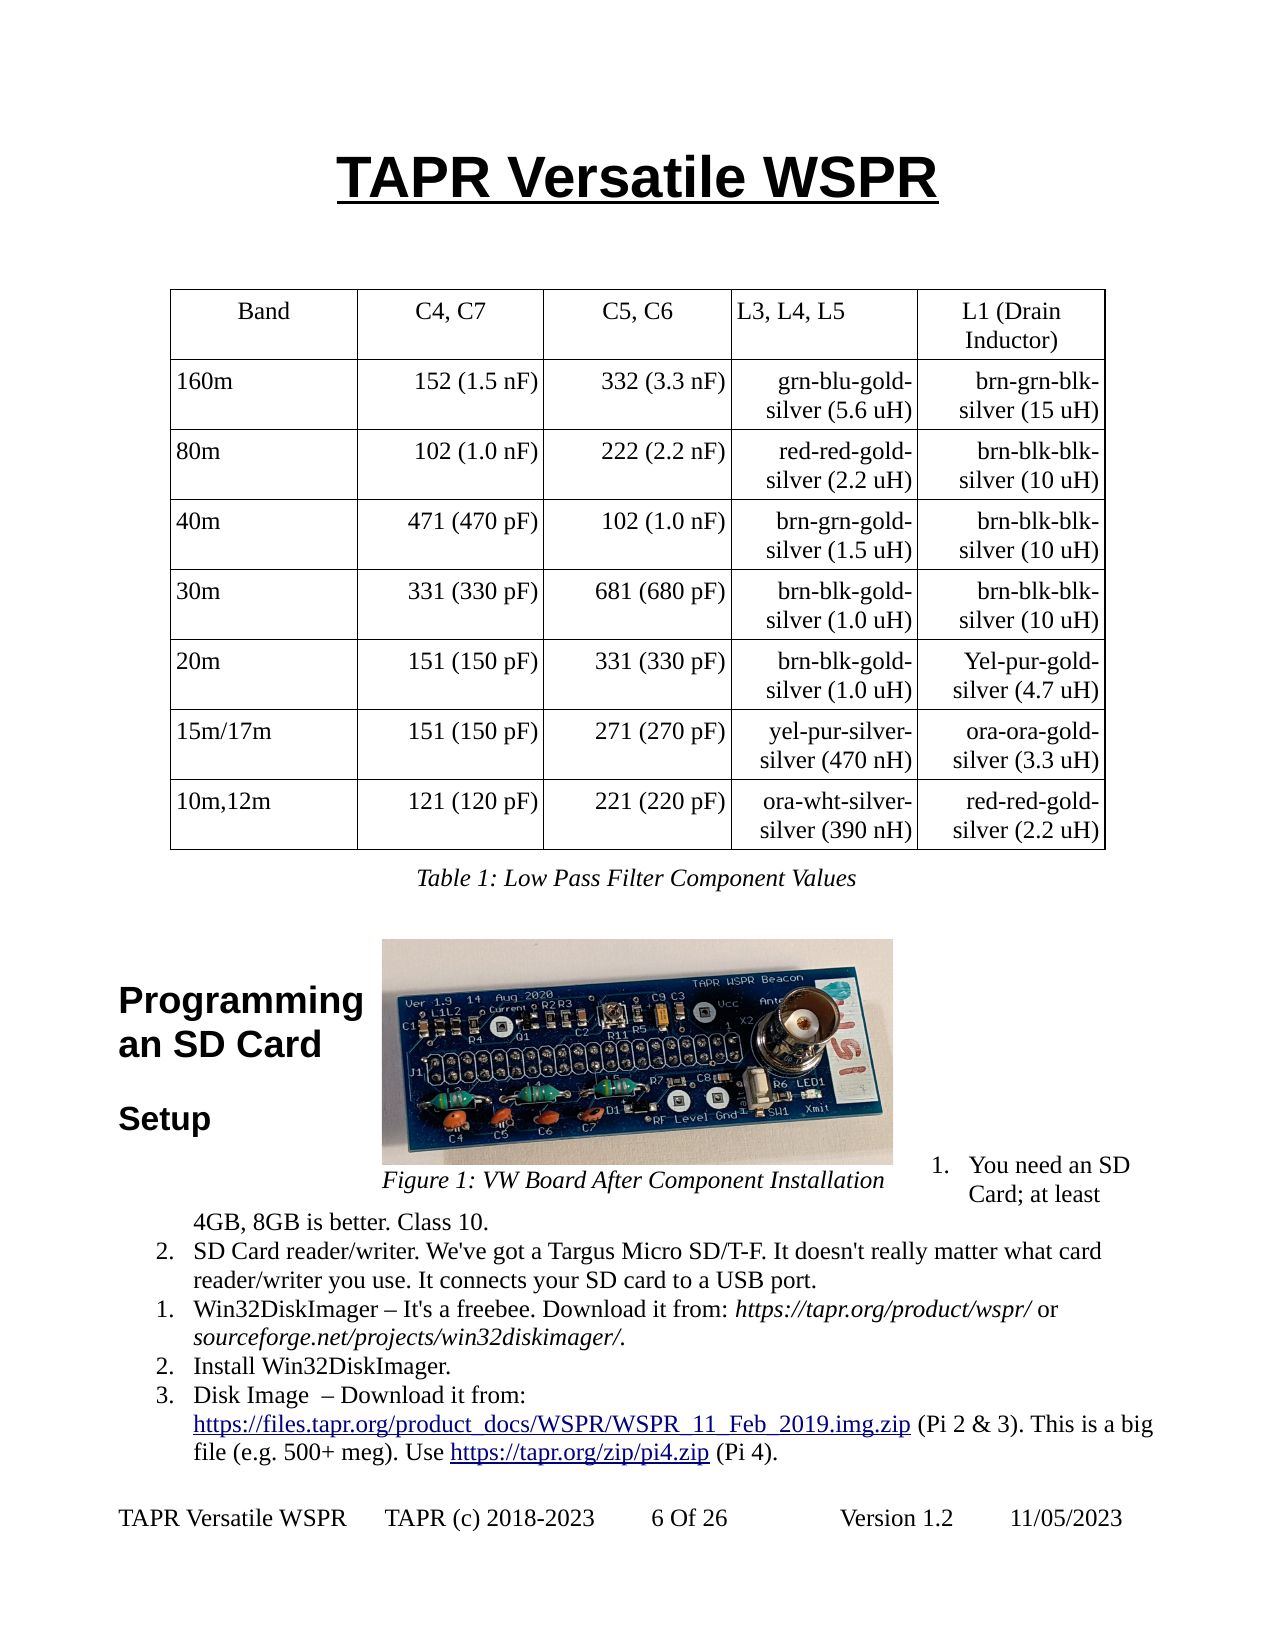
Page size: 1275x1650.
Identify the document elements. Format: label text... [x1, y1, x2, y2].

table_cell 152 (1.5 nF) [358, 360, 543, 429]
table_cell ‍30m [171, 570, 357, 639]
table_cell ‍20m [171, 640, 357, 709]
table_cell red-red-gold-silver (2.2 uH‍) [918, 780, 1104, 849]
table_header Band [171, 290, 357, 359]
table_cell ‍160m [171, 360, 357, 429]
subtitle Programming an SD Card [118, 978, 381, 1065]
table_cell brn-blk-gold-silver (1.0 uH) [732, 640, 917, 709]
subtitle [894, 978, 1157, 1065]
list Install Win32DiskImager. [156, 1351, 1157, 1380]
table_cell 102 (1.0 nF) [358, 430, 543, 499]
table_cell Yel-pur-gold-silver (4.7 uH) [918, 640, 1104, 709]
table_cell brn-blk-gold-silver (1.0 uH) [732, 570, 917, 639]
table_cell 331 (330 pF) [544, 640, 731, 709]
table_cell 332 (3.3 nF) [544, 360, 731, 429]
table_cell 331 (330 pF) [358, 570, 543, 639]
table_cell 222 (2.2 nF) [544, 430, 731, 499]
table_header C4, C7 [358, 290, 543, 359]
table_cell ‍80m [171, 430, 357, 499]
table_header L3, L4, L5 [732, 290, 917, 359]
table_cell 15m/17m [171, 710, 357, 779]
subtitle [894, 1099, 1157, 1137]
table_cell ‍40m [171, 500, 357, 569]
table_cell 10m,12m [171, 780, 357, 849]
table_cell brn-blk-blk-silver (10 uH) [918, 430, 1104, 499]
table_cell brn-blk-blk-silver (10 uH) [918, 500, 1104, 569]
table_cell 681 (680 pF) [544, 570, 731, 639]
table_cell 471 (470 pF) [358, 500, 543, 569]
table_cell brn-grn-blk-silver (15 uH) [918, 360, 1104, 429]
text Table 1: Low Pass Filter Component Values [118, 863, 1157, 892]
table_header C5, C6 [544, 290, 731, 359]
table_cell red-red-gold-silver (2.2 uH) [732, 430, 917, 499]
table_cell yel-pur-silver-silver (470 nH) [732, 710, 917, 779]
table_cell 121 (120 pF) [358, 780, 543, 849]
list You need an SD Card; at least 4GB, 8GB is better. Class 10. [156, 1150, 1157, 1236]
table_cell 151 (150 pF) [358, 710, 543, 779]
table_cell ora-wht-silver-silver (390 nH) [732, 780, 917, 849]
subtitle Setup [118, 1099, 381, 1137]
table_cell 151 (150 pF) [358, 640, 543, 709]
table_cell 102 (1.0 nF) [544, 500, 731, 569]
table_header ‍L1 (Drain Inductor) [918, 290, 1104, 359]
table_cell brn-grn-gold-silver (1.5 uH) [732, 500, 917, 569]
list Win32DiskImager – It's a freebee. Download it from: https://tapr.org/product/wspr/ or sourceforge.net/projects/win32diskimager/. [156, 1294, 1157, 1351]
table_cell brn-blk-blk-silver (10 uH) [918, 570, 1104, 639]
table_cell grn-blu-gold-silver (5.6 uH) [732, 360, 917, 429]
table_cell 271 (270 pF) [544, 710, 731, 779]
list Disk Image – Download it from: https://files.tapr.org/product_docs/WSPR/WSPR_11_Feb_2019.img.zip (Pi 2 & 3). This is a big file (e.g. 500+ meg). Use https://tapr.org/zip/pi4.zip (Pi 4). [156, 1380, 1157, 1466]
picture [381, 939, 894, 1165]
table_cell ora-ora-gold-silver (3.3 uH‍) [918, 710, 1104, 779]
table_cell 221 (220 pF) [544, 780, 731, 849]
list SD Card reader/writer. We've got a Targus Micro SD/T-F. It doesn't really matter what card reader/writer you use. It connects your SD card to a USB port. [156, 1236, 1157, 1294]
